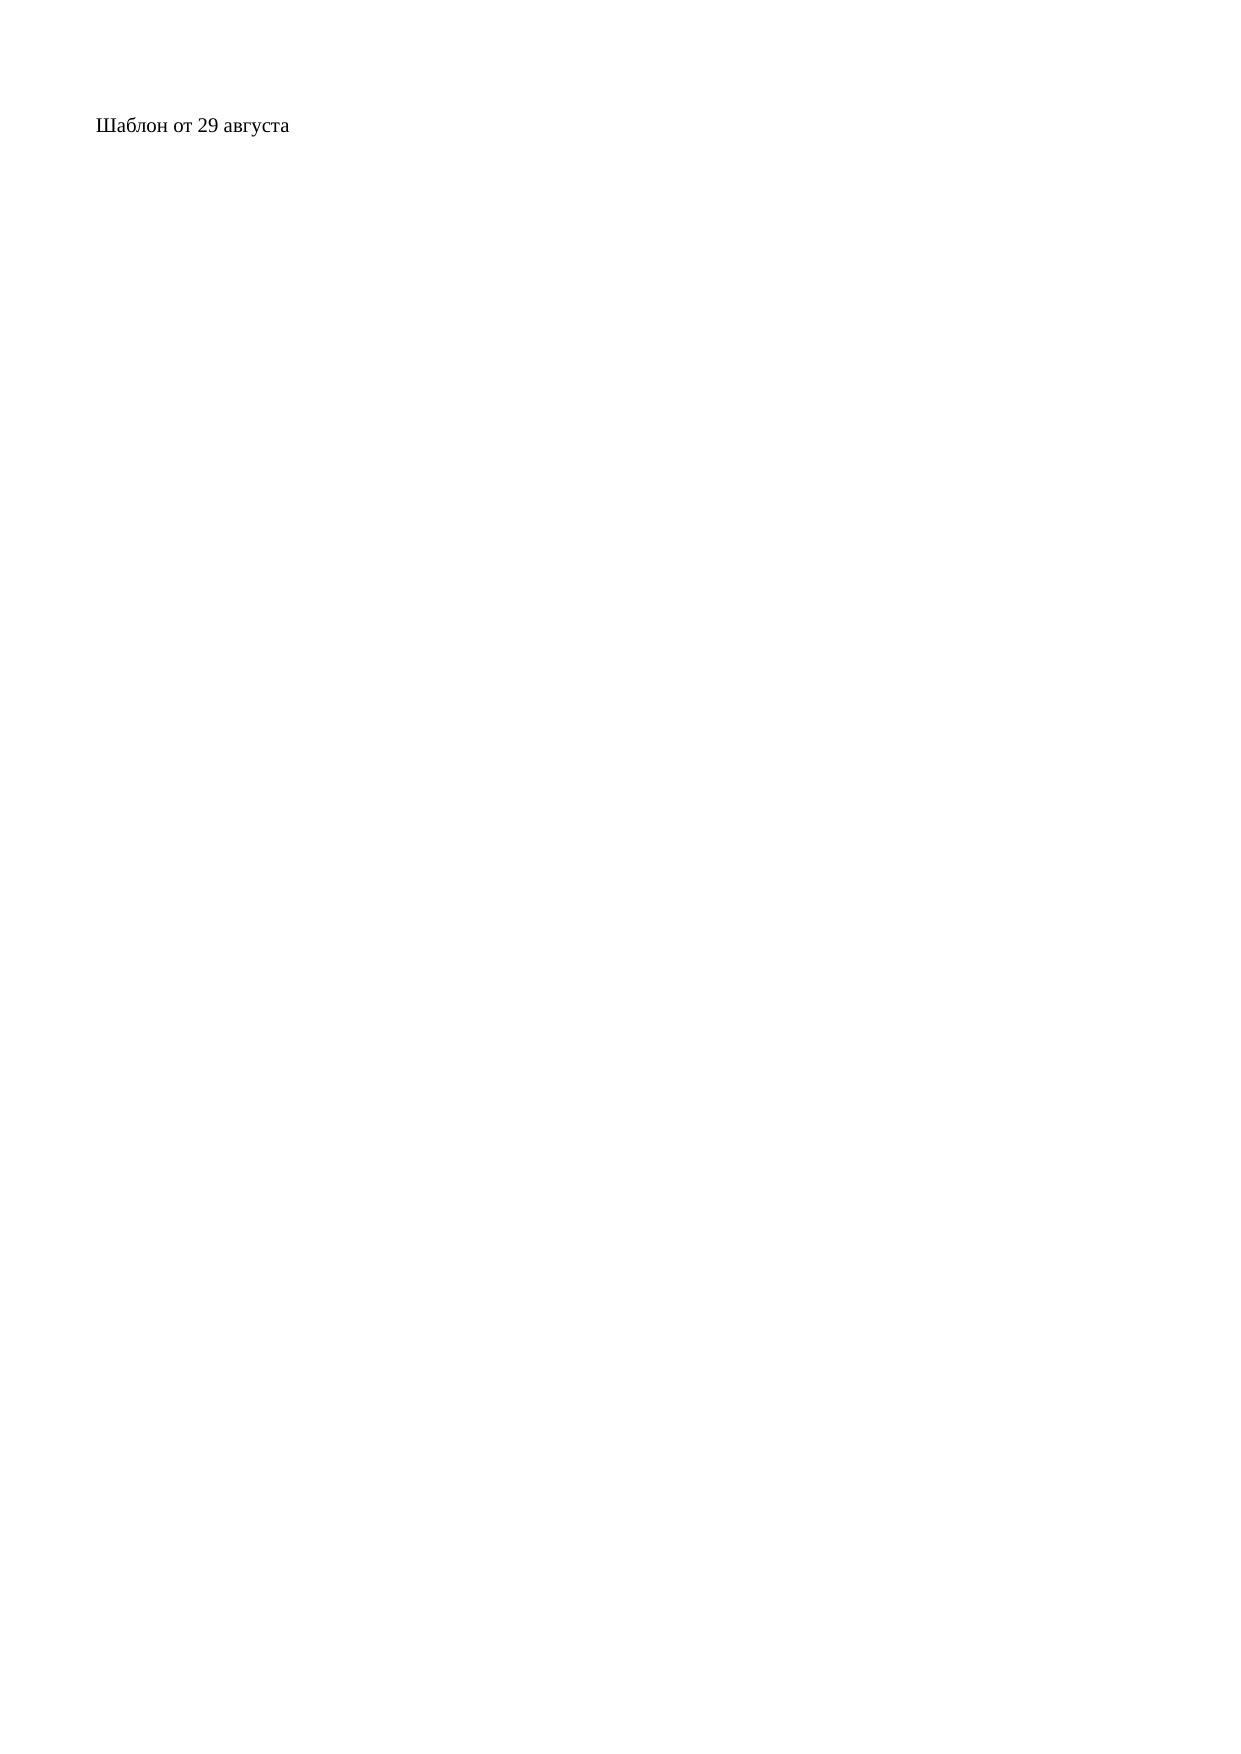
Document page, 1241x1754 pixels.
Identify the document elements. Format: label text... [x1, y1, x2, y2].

text Шаблон от 29 августа [96, 113, 1150, 137]
